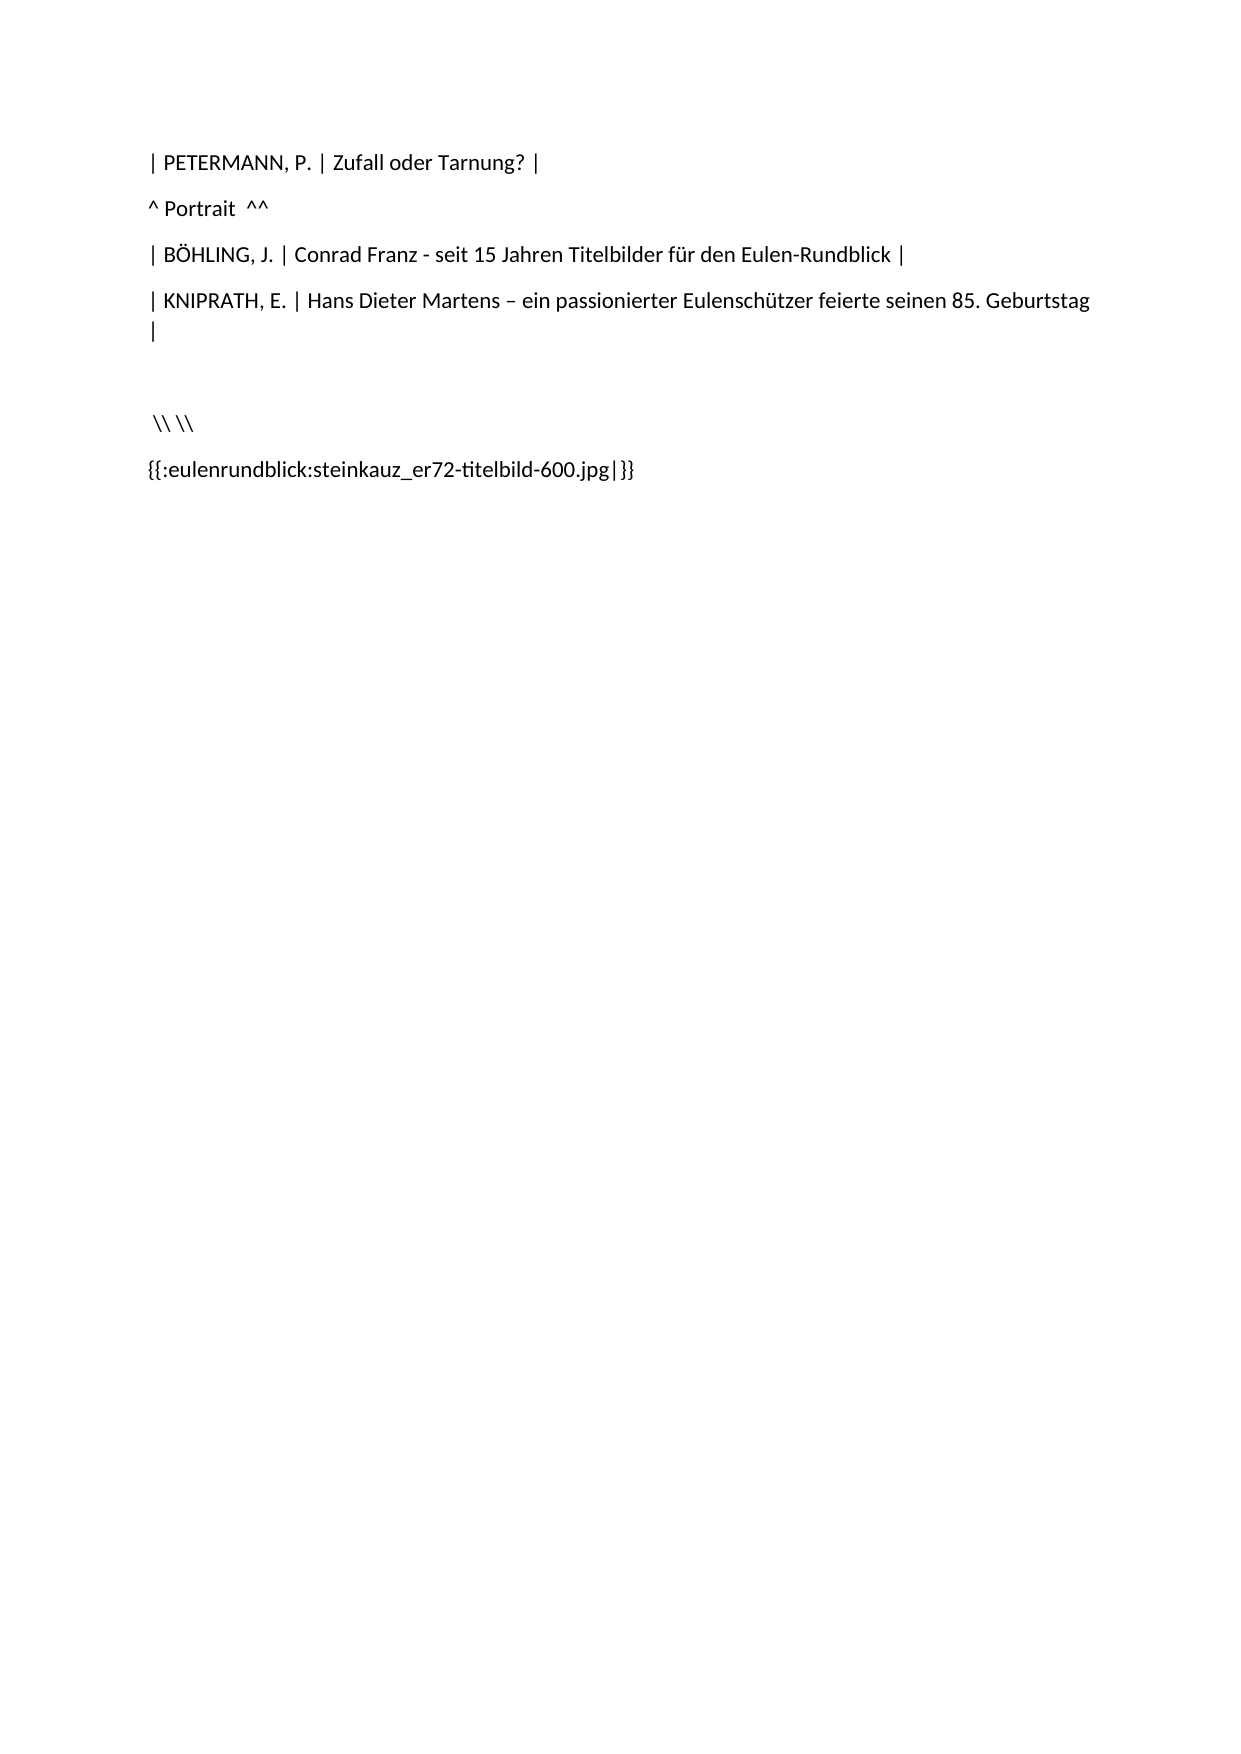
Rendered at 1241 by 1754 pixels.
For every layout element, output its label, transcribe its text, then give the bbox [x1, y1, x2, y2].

text ^ Portrait ^^ [148, 194, 1093, 222]
text | PETERMANN, P. | Zufall oder Tarnung? | [148, 148, 1093, 176]
text {{:eulenrundblick:steinkauz_er72-titelbild-600.jpg|}} [148, 455, 1093, 483]
text | BÖHLING, J. | Conrad Franz - seit 15 Jahren Titelbilder für den Eulen-Rundblick | [148, 240, 1093, 268]
text | KNIPRATH, E. | Hans Dieter Martens – ein passionierter Eulenschützer feierte seinen 85. Geburtstag | [148, 287, 1093, 344]
text \\ \\ [148, 409, 1093, 437]
